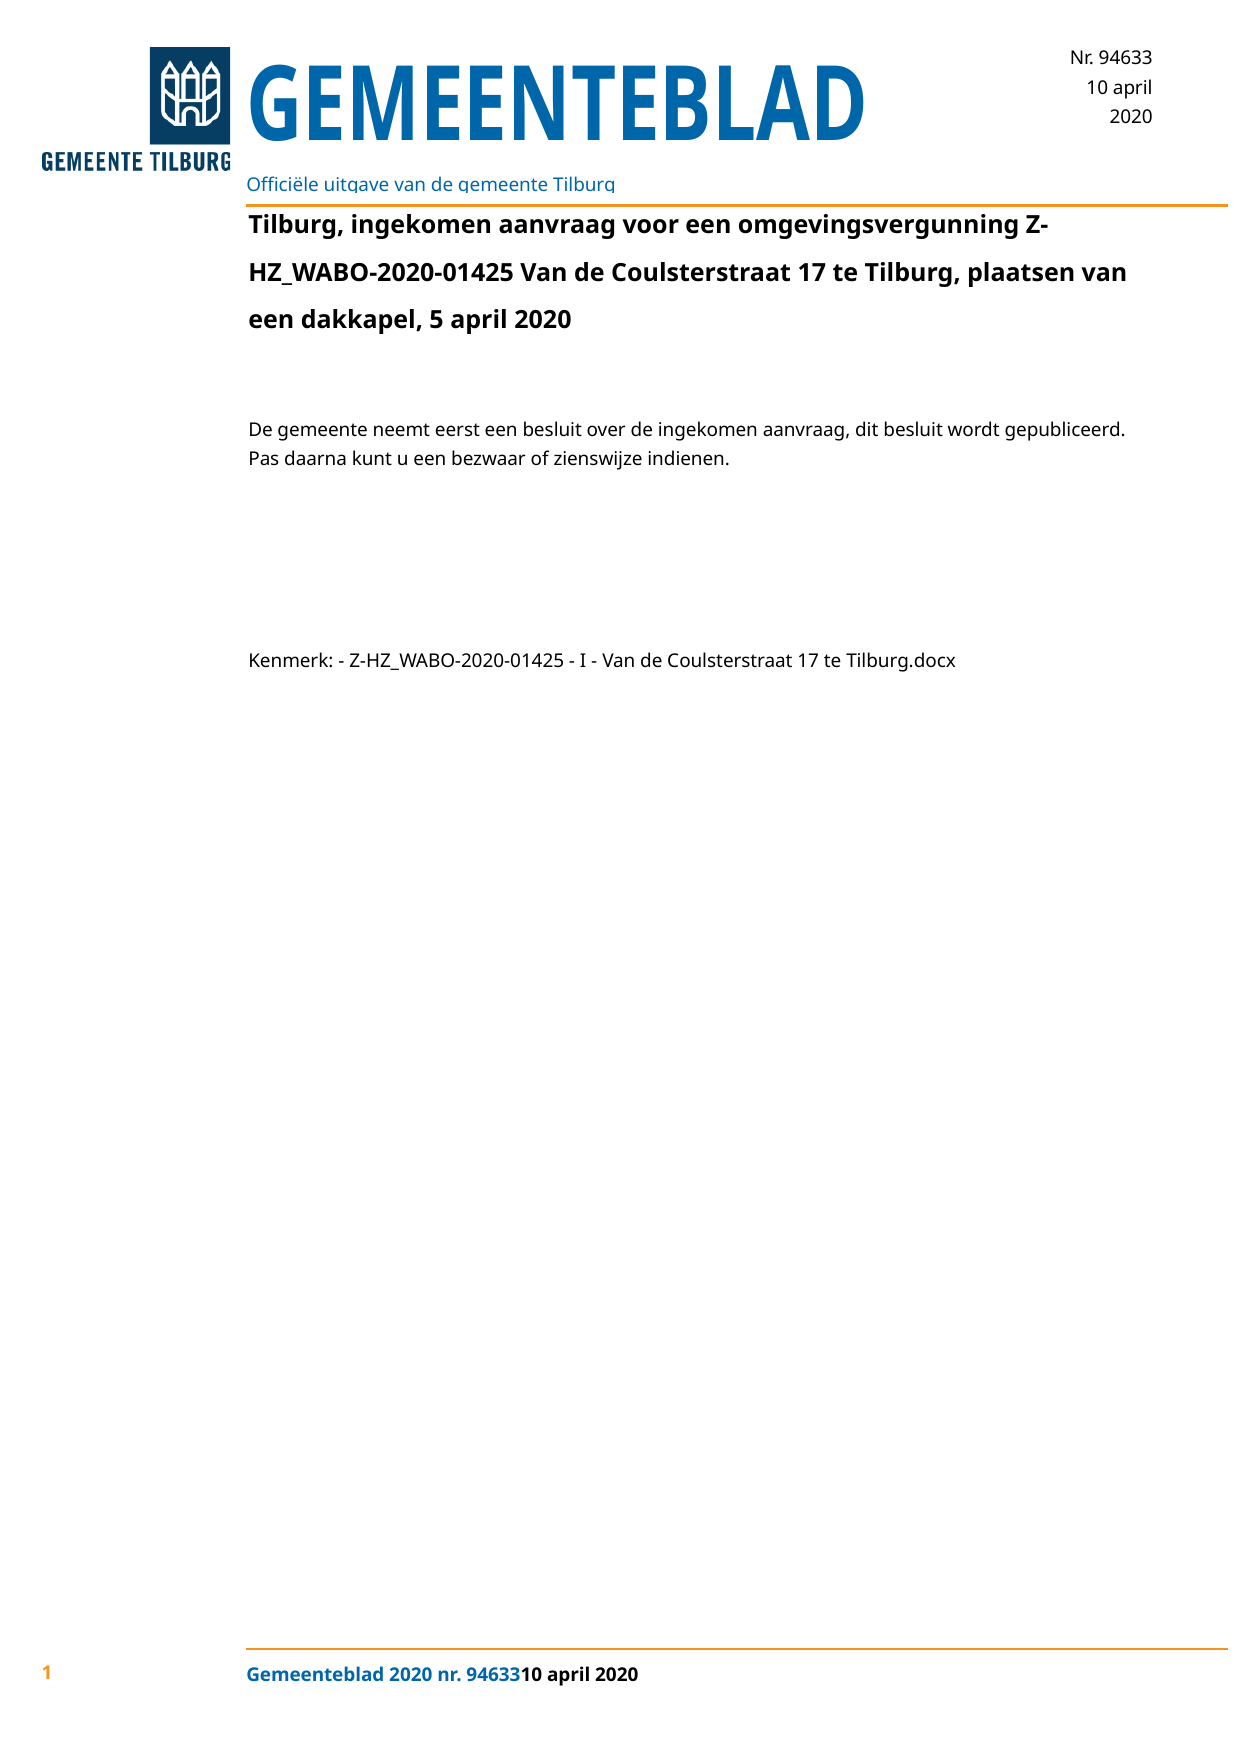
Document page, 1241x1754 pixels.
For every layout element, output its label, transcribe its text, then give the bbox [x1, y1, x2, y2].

text Kenmerk: - Z-HZ_WABO-2020-01425 - I - Van de Coulsterstraat 17 te Tilburg.docx [248, 647, 1152, 673]
picture [41, 47, 231, 172]
text De gemeente neemt eerst een besluit over de ingekomen aanvraag, dit besluit wordt gepubliceerd. Pas daarna kunt u een bezwaar of zienswijze indienen. [248, 416, 1152, 471]
text Tilburg, ingekomen aanvraag voor een omgevingsvergunning Z-HZ_WABO-2020-01425 Van de Coulsterstraat 17 te Tilburg, plaatsen van een dakkapel, 5 april 2020 [248, 207, 1152, 336]
